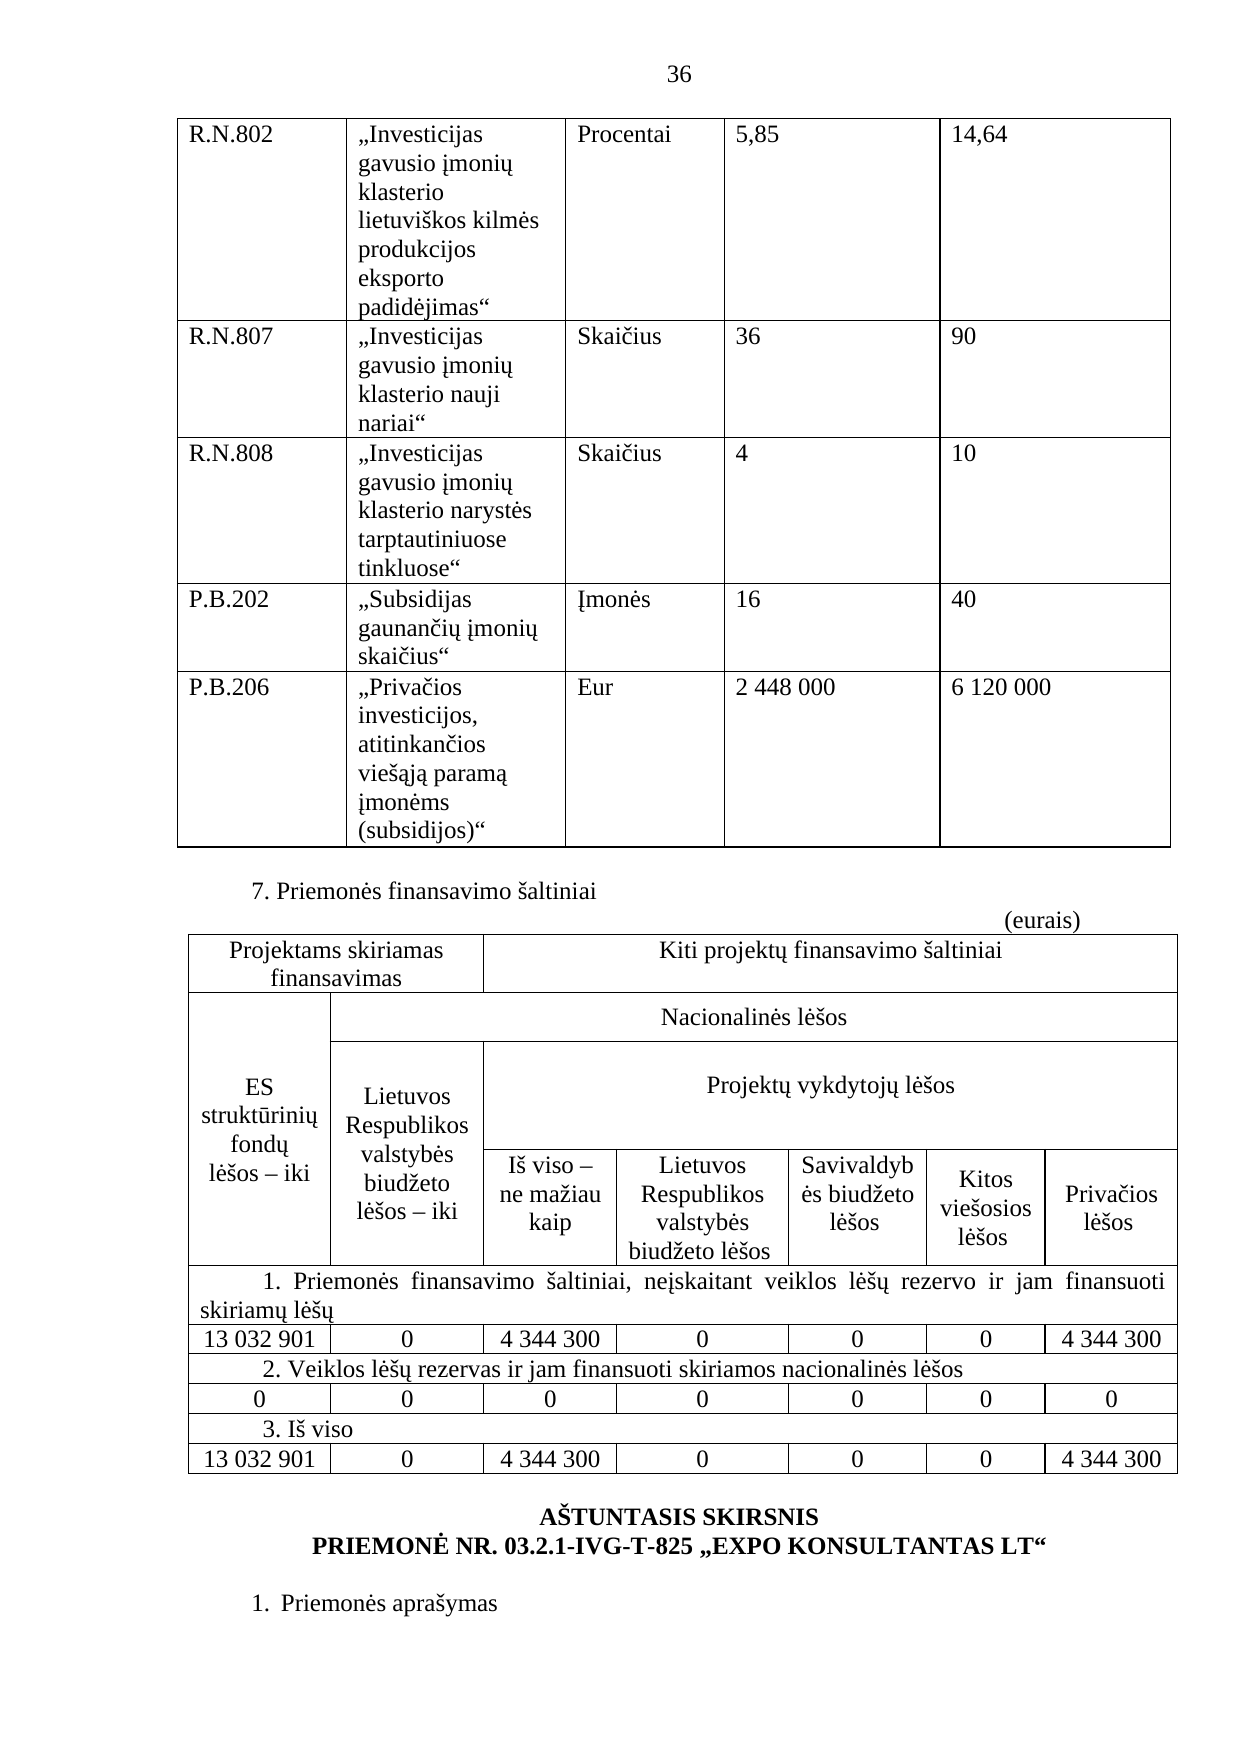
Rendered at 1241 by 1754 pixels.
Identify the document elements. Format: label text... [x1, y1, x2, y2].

table_cell 1. Priemonės finansavimo šaltiniai, neįskaitant veiklos lėšų rezervo ir jam finansuoti skiriamų lėšų [189, 1266, 1177, 1323]
table_cell Nacionalinės lėšos [331, 993, 1177, 1041]
table_cell 0 [927, 1325, 1044, 1353]
table_cell 36 [725, 321, 939, 437]
table_cell R.N.802 [178, 119, 346, 320]
table_cell 6 120 000 [941, 672, 1170, 846]
table_cell 0 [331, 1325, 483, 1353]
table_cell 16 [725, 584, 939, 671]
table_header Kiti projektų finansavimo šaltiniai [484, 935, 1177, 992]
table_cell 0 [331, 1384, 483, 1413]
table_cell 0 [927, 1444, 1044, 1472]
table_cell „Subsidijas gaunančių įmonių skaičius“ [347, 584, 565, 671]
table_cell 0 [617, 1444, 788, 1472]
table_cell 14,64 [941, 119, 1170, 320]
table_cell 5,85 [725, 119, 939, 320]
table_cell 10 [941, 438, 1170, 583]
table_header Projektams skiriamas finansavimas [189, 935, 483, 992]
table_cell 2. Veiklos lėšų rezervas ir jam finansuoti skiriamos nacionalinės lėšos [189, 1354, 1177, 1383]
table_cell 0 [927, 1384, 1044, 1413]
table_cell 0 [331, 1444, 483, 1472]
table_cell Skaičius [566, 438, 724, 583]
table_cell 13 032 901 [189, 1444, 330, 1472]
table_cell 4 344 300 [484, 1444, 616, 1472]
table_cell P.B.206 [178, 672, 346, 846]
table_cell 0 [789, 1444, 926, 1472]
table_cell 4 344 300 [484, 1325, 616, 1353]
text (eurais) [177, 905, 1181, 934]
table_cell 4 344 300 [1046, 1325, 1177, 1353]
table_cell R.N.808 [178, 438, 346, 583]
table_cell 4 344 300 [1046, 1444, 1177, 1472]
table_cell Iš viso – ne mažiau kaip [484, 1150, 616, 1265]
table_cell Kitos viešosios lėšos [927, 1150, 1044, 1265]
table_cell 0 [1046, 1384, 1177, 1413]
table_cell ES struktūrinių fondų lėšos – iki [189, 993, 330, 1265]
table_cell Įmonės [566, 584, 724, 671]
table_cell 0 [617, 1384, 788, 1413]
text 1. Priemonės aprašymas [251, 1588, 1181, 1617]
table_cell 0 [789, 1384, 926, 1413]
table_cell 2 448 000 [725, 672, 939, 846]
table_cell „Privačios investicijos, atitinkančios viešąją paramą įmonėms (subsidijos)“ [347, 672, 565, 846]
table_cell Lietuvos Respublikos valstybės biudžeto lėšos – iki [331, 1042, 483, 1265]
table_cell 40 [941, 584, 1170, 671]
table_cell Eur [566, 672, 724, 846]
table_cell 0 [789, 1325, 926, 1353]
table_cell Projektų vykdytojų lėšos [484, 1042, 1177, 1149]
table_cell „Investicijas gavusio įmonių klasterio nauji nariai“ [347, 321, 565, 437]
table_cell Privačios lėšos [1046, 1150, 1177, 1265]
table_cell 3. Iš viso [189, 1414, 1177, 1443]
text 7. Priemonės finansavimo šaltiniai [177, 876, 1181, 905]
table_cell R.N.807 [178, 321, 346, 437]
table_cell Lietuvos Respublikos valstybės biudžeto lėšos [617, 1150, 788, 1265]
table_cell P.B.202 [178, 584, 346, 671]
table_cell 90 [941, 321, 1170, 437]
table_cell Skaičius [566, 321, 724, 437]
table_cell 4 [725, 438, 939, 583]
text AŠTUNTASIS SKIRSNIS [177, 1502, 1181, 1531]
table_cell Savivaldybės biudžeto lėšos [789, 1150, 926, 1265]
table_cell 13 032 901 [189, 1325, 330, 1353]
table_cell 0 [484, 1384, 616, 1413]
table_cell 0 [189, 1384, 330, 1413]
table_cell Procentai [566, 119, 724, 320]
table_cell 0 [617, 1325, 788, 1353]
table_cell „Investicijas gavusio įmonių klasterio narystės tarptautiniuose tinkluose“ [347, 438, 565, 583]
text PRIEMONĖ NR. 03.2.1-IVG-T-825 „EXPO KONSULTANTAS LT“ [177, 1531, 1181, 1560]
table_cell „Investicijas gavusio įmonių klasterio lietuviškos kilmės produkcijos eksporto padidėjimas“ [347, 119, 565, 320]
